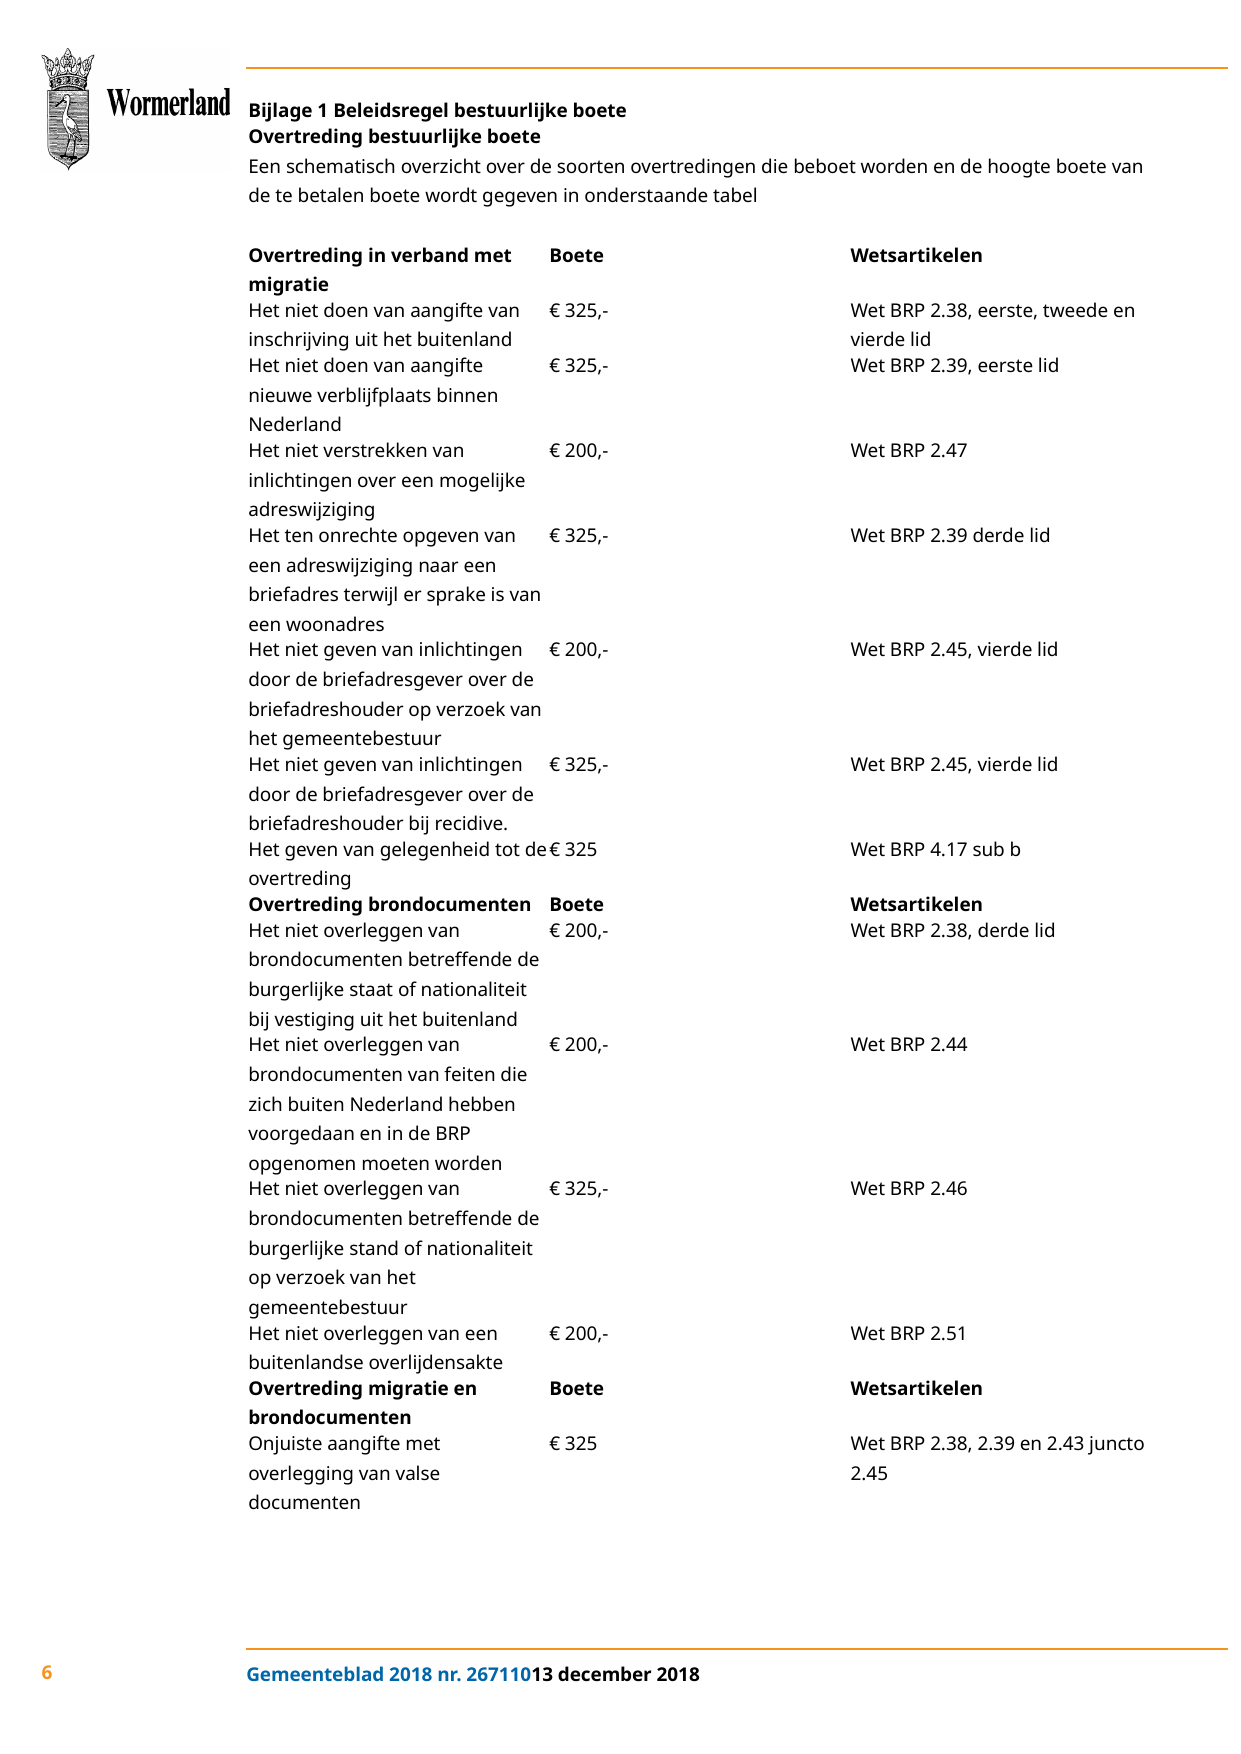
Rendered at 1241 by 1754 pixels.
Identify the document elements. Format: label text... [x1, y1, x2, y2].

table_cell Het niet doen van aangifte van inschrijving uit het buitenland [248, 297, 549, 352]
table_cell Het ten onrechte opgeven van een adreswijziging naar een briefadres terwijl er sprake is van een woonadres [248, 522, 549, 637]
table_cell Wet BRP 2.46 [850, 1176, 1152, 1320]
picture [41, 47, 231, 172]
table_cell € 200,- [549, 1032, 850, 1176]
text Een schematisch overzicht over de soorten overtredingen die beboet worden en de hoogte boete van de te betalen boete wordt gegeven in onderstaande tabel [248, 153, 1152, 208]
table_cell Wet BRP 2.45, vierde lid [850, 751, 1152, 836]
table_cell Het niet geven van inlichtingen door de briefadresgever over de briefadreshouder bij recidive. [248, 751, 549, 836]
table_header Overtreding in verband met migratie [248, 242, 549, 297]
table_cell Overtreding migratie en brondocumenten [248, 1375, 549, 1430]
table_cell Het niet geven van inlichtingen door de briefadresgever over de briefadreshouder op verzoek van het gemeentebestuur [248, 637, 549, 751]
table_cell € 325 [549, 1430, 850, 1515]
table_cell Wet BRP 2.47 [850, 437, 1152, 522]
table_cell Boete [549, 1375, 850, 1430]
table_cell Het niet overleggen van brondocumenten betreffende de burgerlijke staat of nationaliteit bij vestiging uit het buitenland [248, 917, 549, 1032]
table_cell Onjuiste aangifte met overlegging van valse documenten [248, 1430, 549, 1515]
table_cell € 325,- [549, 522, 850, 637]
table_cell Wet BRP 2.38, 2.39 en 2.43 juncto 2.45 [850, 1430, 1152, 1515]
table_cell € 200,- [549, 917, 850, 1032]
table_cell Het geven van gelegenheid tot de overtreding [248, 836, 549, 891]
table_cell € 325,- [549, 353, 850, 437]
table_cell Het niet overleggen van een buitenlandse overlijdensakte [248, 1320, 549, 1375]
table_cell € 325,- [549, 297, 850, 352]
table_cell Wet BRP 2.44 [850, 1032, 1152, 1176]
table_header Wetsartikelen [850, 242, 1152, 297]
table_cell Wet BRP 2.38, derde lid [850, 917, 1152, 1032]
table_cell € 325,- [549, 751, 850, 836]
table_cell € 325,- [549, 1176, 850, 1320]
table_cell Het niet overleggen van brondocumenten van feiten die zich buiten Nederland hebben voorgedaan en in de BRP opgenomen moeten worden [248, 1032, 549, 1176]
table_cell Boete [549, 891, 850, 917]
text Overtreding bestuurlijke boete [248, 123, 1152, 149]
table_cell € 200,- [549, 1320, 850, 1375]
table_cell Het niet overleggen van brondocumenten betreffende de burgerlijke stand of nationaliteit op verzoek van het gemeentebestuur [248, 1176, 549, 1320]
table_cell Wet BRP 2.39, eerste lid [850, 353, 1152, 437]
table_cell € 200,- [549, 437, 850, 522]
table_cell Het niet doen van aangifte nieuwe verblijfplaats binnen Nederland [248, 353, 549, 437]
table_cell € 200,- [549, 637, 850, 751]
table_cell Wet BRP 2.45, vierde lid [850, 637, 1152, 751]
table_cell Wet BRP 4.17 sub b [850, 836, 1152, 891]
table_header Boete [549, 242, 850, 297]
table_cell € 325 [549, 836, 850, 891]
text Bijlage 1 Beleidsregel bestuurlijke boete [248, 95, 1152, 123]
table_cell Wet BRP 2.39 derde lid [850, 522, 1152, 637]
table_cell Wet BRP 2.51 [850, 1320, 1152, 1375]
table_cell Het niet verstrekken van inlichtingen over een mogelijke adreswijziging [248, 437, 549, 522]
table_cell Overtreding brondocumenten [248, 891, 549, 917]
table_cell Wetsartikelen [850, 1375, 1152, 1430]
table_cell Wet BRP 2.38, eerste, tweede en vierde lid [850, 297, 1152, 352]
table_cell Wetsartikelen [850, 891, 1152, 917]
